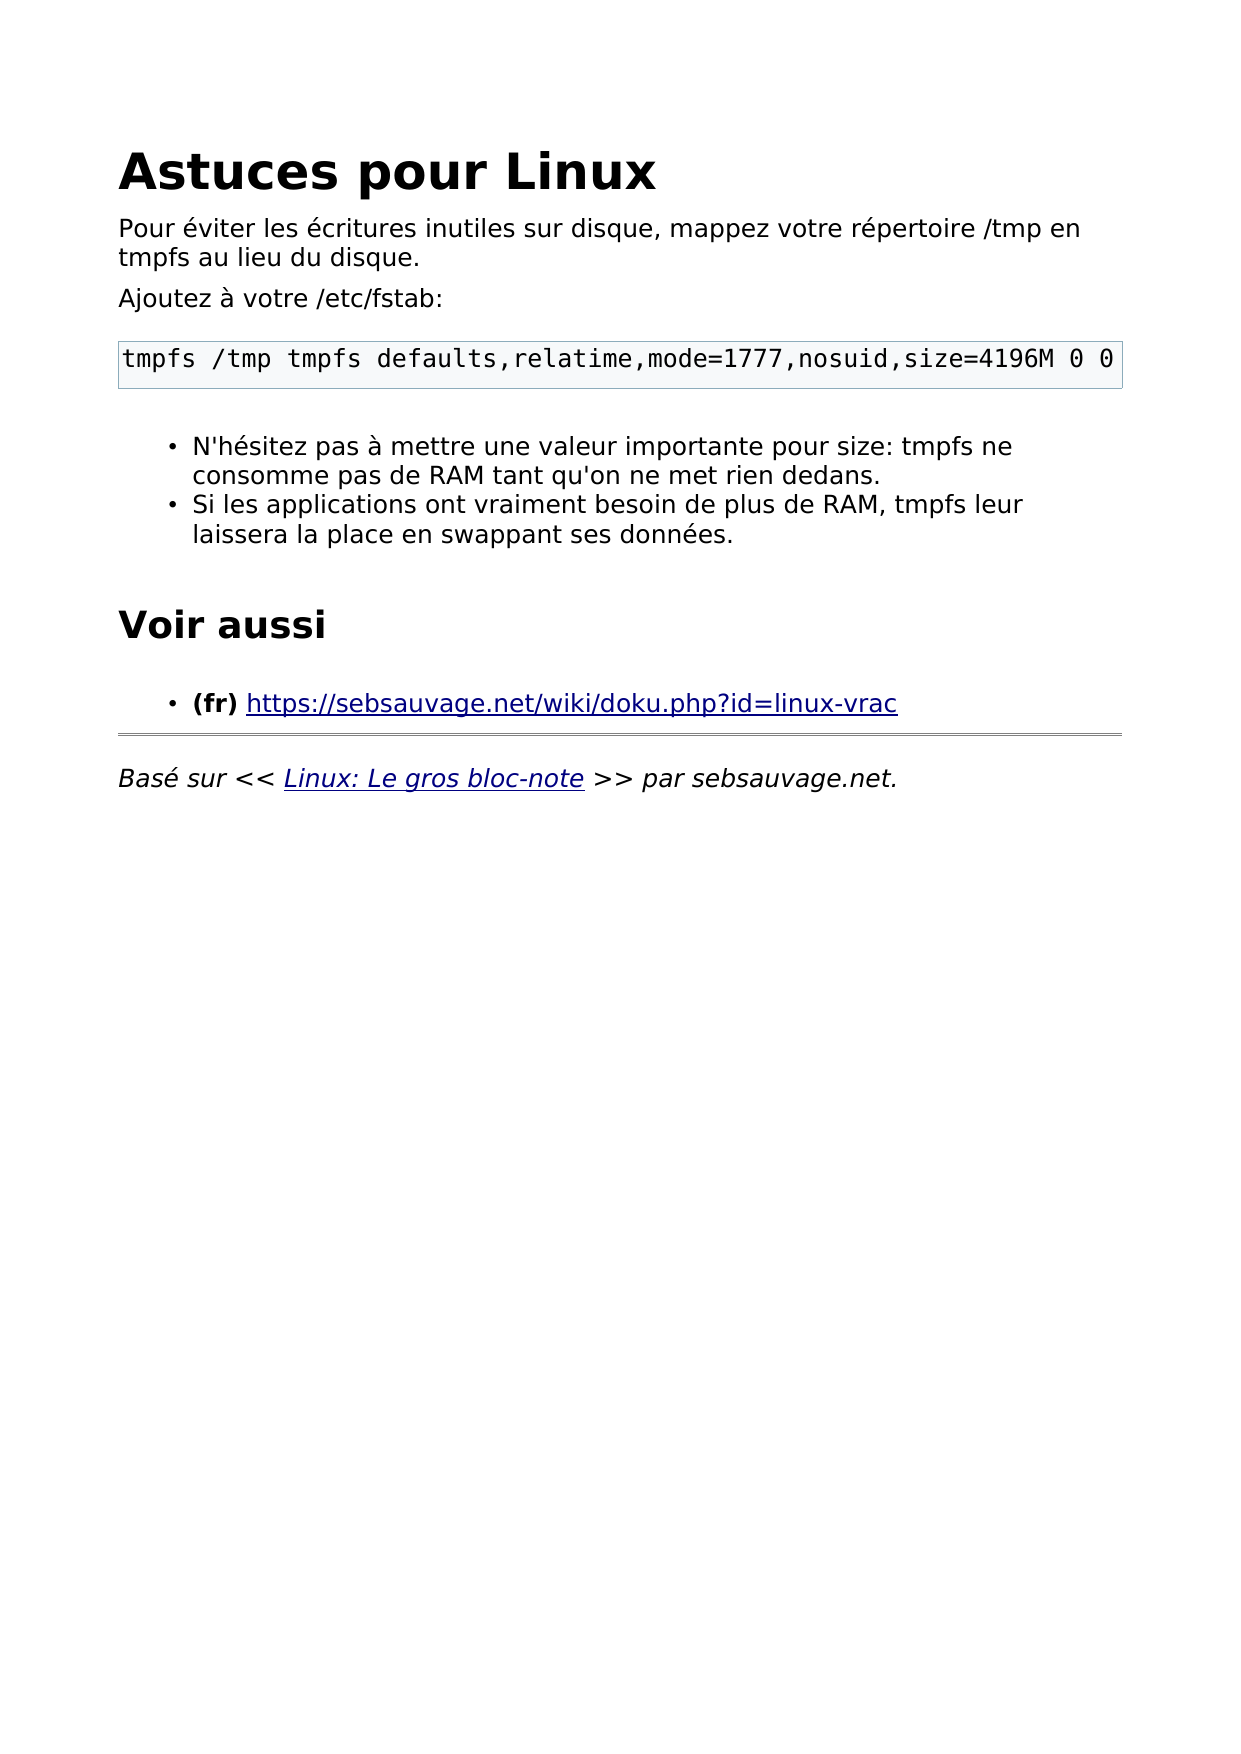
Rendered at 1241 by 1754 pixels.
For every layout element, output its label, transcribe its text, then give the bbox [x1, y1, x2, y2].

text Ajoutez à votre /etc/fstab: [118, 285, 1122, 314]
list N'hésitez pas à mettre une valeur importante pour size: tmpfs ne consomme pas de RAM tant qu'on ne met rien dedans. [177, 432, 1122, 491]
list (fr) https://sebsauvage.net/wiki/doku.php?id=linux-vrac [177, 689, 1122, 718]
table_header tmpfs /tmp tmpfs defaults,relatime,mode=1777,nosuid,size=4196M 0 0 [119, 342, 1122, 388]
text Pour éviter les écritures inutiles sur disque, mappez votre répertoire /tmp en tmpfs au lieu du disque. [118, 214, 1122, 272]
subtitle Voir aussi [118, 603, 1122, 647]
list Si les applications ont vraiment besoin de plus de RAM, tmpfs leur laissera la place en swappant ses données. [177, 491, 1122, 549]
subtitle Astuces pour Linux [118, 143, 1122, 201]
text Basé sur << Linux: Le gros bloc-note >> par sebsauvage.net. [118, 765, 1122, 794]
